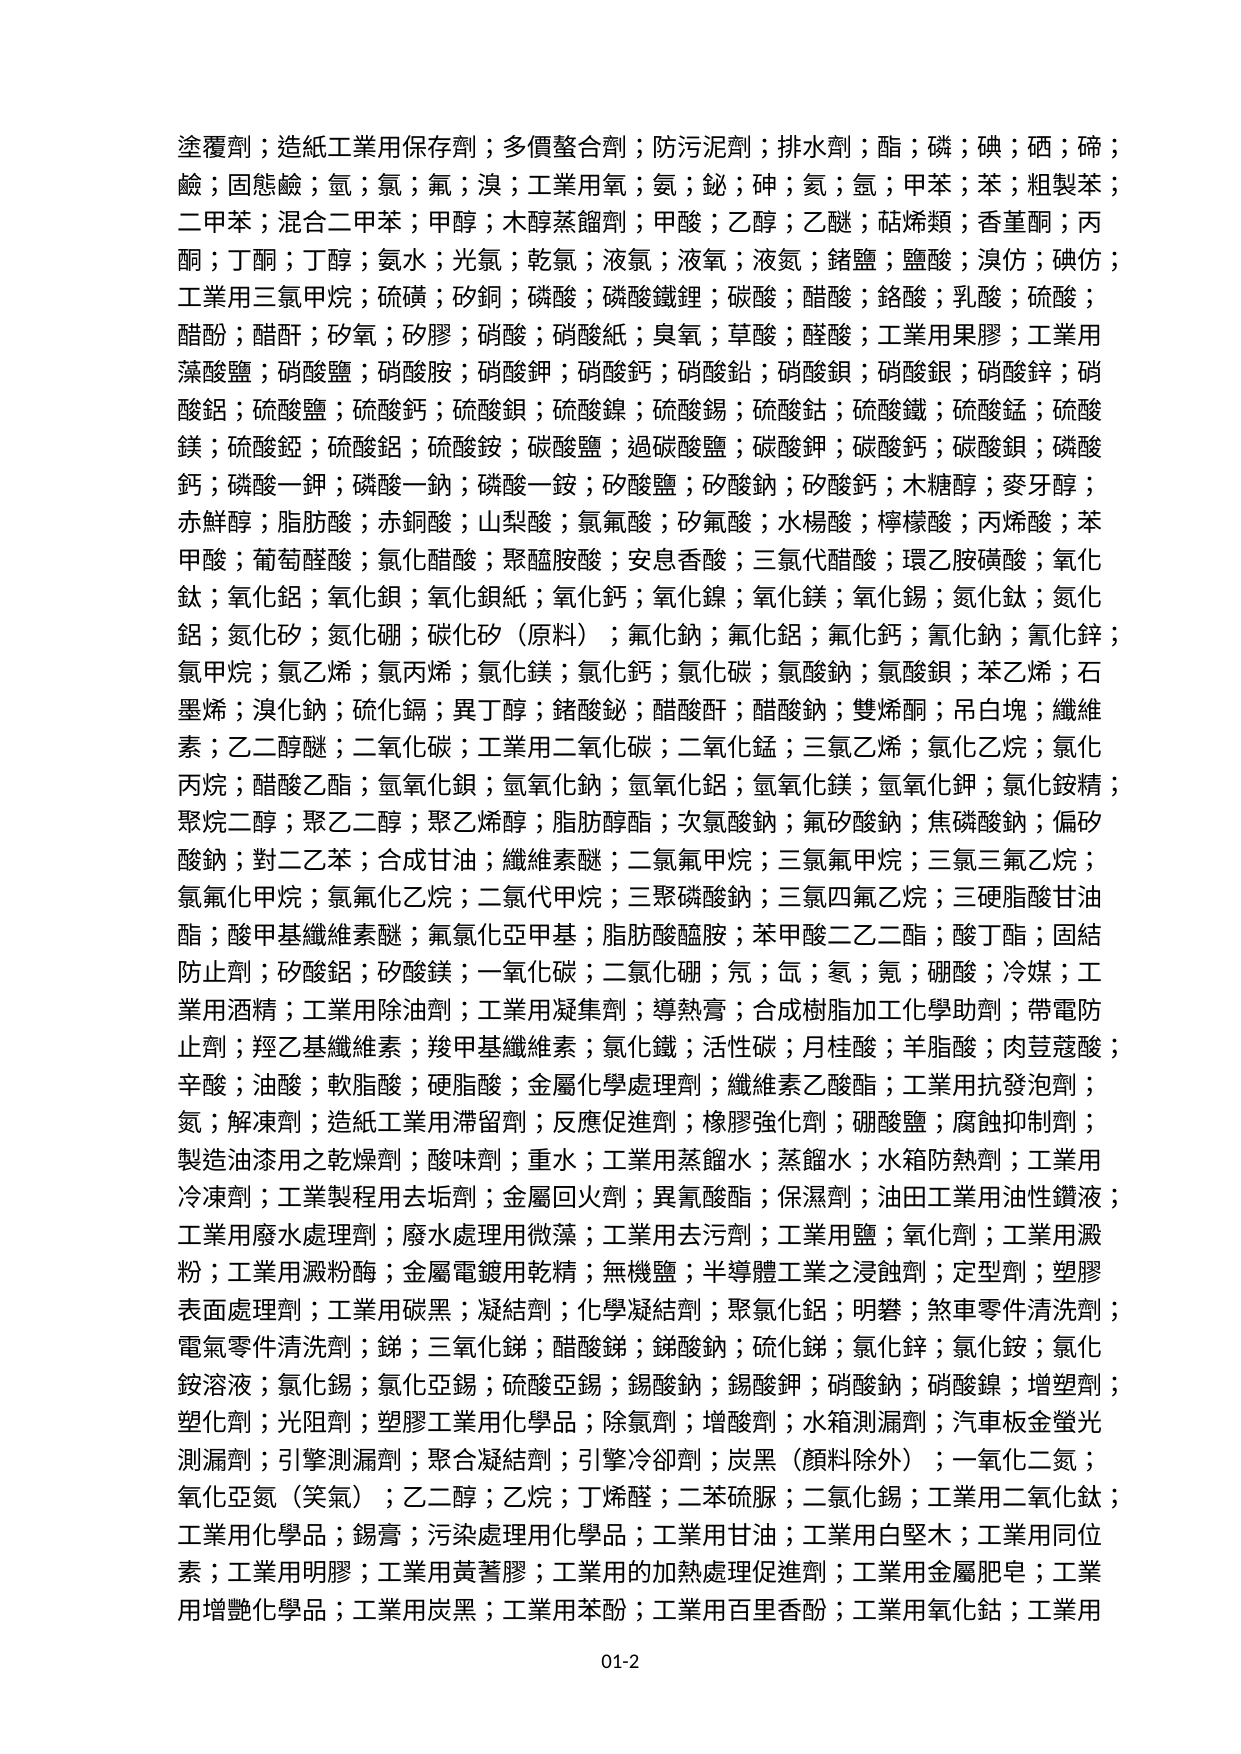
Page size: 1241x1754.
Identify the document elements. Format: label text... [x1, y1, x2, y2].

text 工業用酵素；工業用牛奶發酵劑；液晶；工業用奈米粉；防腐劑；工業用除臭劑；工業用乾燥劑；乾燥劑；除濕劑；中和劑；佐劑（醫療用或獸醫用除外）；分散劑；抗凍劑；還原劑；防霉劑；觸媒劑；冷卻劑；交通工具引擎冷卻劑；保冷劑；助焊劑；銅焊劑；軟化劑；水質軟化劑；軟水劑；脫模劑；離型劑；除鹼劑；除霜劑；除冰劑；脫鹽劑；脫酸劑；去氧劑；防火劑；阻燃劑；工業用防水劑；吸水劑；消泡劑；防沫劑；抗沫劑；速凝劑；乳化劑；反乳化劑；活化劑；增稠劑；加速劑；防黏劑；消光劑；感光劑；工業用顯像劑；製造印刷電路板用顯像劑；半導體用顯像劑；催化劑；防滑劑；鞣革劑；鞣革輔助劑；疏水劑；螯合劑；硬化劑；核心之硬化劑；固化劑；安定劑；起泡安定劑；蝕刻劑；抗蝕刻劑；電瓶液；工業用電解液；分子篩；抗氧化劑；加工用抗氧化劑；製造化粧品用抗氧化劑；製造藥品用抗氧化劑；製造營養補充品用抗氧化劑；製造藥用膠囊之樹枝狀合成聚合物；抗臭氧劑；防污膜劑；電鍍柔軟劑；光澤劑；小蘇打粉；水質處理劑；污水處理劑；界面活性劑；活性化學原料；製造藥品用活性化學原料；氨基酸之縮氨酸類製劑；工業用谷氨酸；防蝕抑垢劑；流體改質劑；過濾澄清劑；炭膜處理劑；耐磨止滑劑；除水垢劑；非家庭用除垢劑；污泥處理劑；青苔防止劑；氧化穩定劑；泡沫增加劑；香味穩定劑；柏油乳化劑；穩定劑；果酸；化學發熱劑；工業用蛋白質；蛋白（動物性或植物性原料）；工業用穀蛋白黏膠質；加工用蛋白質；製造營養補充品用蛋白質；工業用蛋黃素；工業用卵磷脂；工業用漂白劑；產製過程用工業清潔劑；軋鋼用清洗劑；探漏化學劑；橡膠聚合用催化劑；橡膠化學添加劑；塑膠化學添加劑；塑膠霧面劑；塑膠老化防止劑；塑膠補強劑；塑膠吹氧促進劑；塑膠安定劑；放射線去除劑；紫外線吸收劑；抗紫外線化學劑；抗紅外線化學劑；工業上之膠凝劑；電泳凝膠；高分子凝集劑；電鍍用光澤劑；硫酸銅光澤劑；焦磷酸銅光澤劑；金屬表面處理劑；金屬表面磷酸鹽護膜劑；金屬表面鉻酸鹽護膜劑；金屬表面草酸鹽護膜劑；金屬表面黑色氧化處理劑；金屬表面脫脂劑；金屬電解脫脂劑；除油以外之金屬加工用介電液化學製劑；金屬熱處理專用鹽劑；金屬浸漬洗淨劑；金屬分層處理之化學媒介劑；金屬合金鑄造處理劑；煉鋼絕緣用碳化稻穀；油漆工業用抗浮劑；油漆工業用抗沈劑；污水濾清用淨化劑；人造樹脂用硫化觸媒劑；半導體用抗輻射劑；半導體用光阻液；去除電路板光阻液用化學溶劑；去除電子零件光阻液用化學溶劑；去除電路板熔接劑用化學溶劑；去除電子零件熔接劑用化學溶劑；電子工業用清潔劑；空調系統用清潔劑；押出機清潔劑；汽車修補用糊狀填充劑；散熱器清洗用化學品；印刷用油水分離劑；印刷版面除油垢劑；印刷用去墨劑；印刷用均化劑；印刷用起光劑；製革用中和劑；乾皮劑；皮毛脫灰劑；造紙工業用填充劑；造紙工業用漂白安定劑；造紙工業用黏質菌之殺生物化學添加劑；造紙工業用塗覆劑；造紙工業用保存劑；多價螯合劑；防污泥劑；排水劑；酯；磷；碘；硒；碲；鹼；固態鹼；氫；氯；氟；溴；工業用氧；氨；鉍；砷；氦；氬；甲苯；苯；粗製苯；二甲苯；混合二甲苯；甲醇；木醇蒸餾劑；甲酸；乙醇；乙醚；萜烯類；香堇酮；丙酮；丁酮；丁醇；氨水；光氯；乾氯；液氯；液氧；液氮；鍺鹽；鹽酸；溴仿；碘仿；工業用三氯甲烷；硫磺；矽銅；磷酸；磷酸鐵鋰；碳酸；醋酸；鉻酸；乳酸；硫酸；醋酚；醋酐；矽氧；矽膠；硝酸；硝酸紙；臭氧；草酸；醛酸；工業用果膠；工業用藻酸鹽；硝酸鹽；硝酸胺；硝酸鉀；硝酸鈣；硝酸鉛；硝酸鋇；硝酸銀；硝酸鋅；硝酸鋁；硫酸鹽；硫酸鈣；硫酸鋇；硫酸鎳；硫酸錫；硫酸鈷；硫酸鐵；硫酸錳；硫酸鎂；硫酸錏；硫酸鋁；硫酸銨；碳酸鹽；過碳酸鹽；碳酸鉀；碳酸鈣；碳酸鋇；磷酸鈣；磷酸一鉀；磷酸一鈉；磷酸一銨；矽酸鹽；矽酸鈉；矽酸鈣；木糖醇；麥牙醇；赤鮮醇；脂肪酸；赤銅酸；山梨酸；氯氟酸；矽氟酸；水楊酸；檸檬酸；丙烯酸；苯甲酸；葡萄醛酸；氯化醋酸；聚醯胺酸；安息香酸；三氯代醋酸；環乙胺磺酸；氧化鈦；氧化鋁；氧化鋇；氧化鋇紙；氧化鈣；氧化鎳；氧化鎂；氧化錫；氮化鈦；氮化鋁；氮化矽；氮化硼；碳化矽（原料）；氟化鈉；氟化鋁；氟化鈣；氰化鈉；氰化鋅；氯甲烷；氯乙烯；氯丙烯；氯化鎂；氯化鈣；氯化碳；氯酸鈉；氯酸鋇；苯乙烯；石墨烯；溴化鈉；硫化鎘；異丁醇；鍺酸鉍；醋酸酐；醋酸鈉；雙烯酮；吊白塊；纖維素；乙二醇醚；二氧化碳；工業用二氧化碳；二氧化錳；三氯乙烯；氯化乙烷；氯化丙烷；醋酸乙酯；氫氧化鋇；氫氧化鈉；氫氧化鋁；氫氧化鎂；氫氧化鉀；氯化銨精；聚烷二醇；聚乙二醇；聚乙烯醇；脂肪醇酯；次氯酸鈉；氟矽酸鈉；焦磷酸鈉；偏矽酸鈉；對二乙苯；合成甘油；纖維素醚；二氯氟甲烷；三氯氟甲烷；三氯三氟乙烷；氯氟化甲烷；氯氟化乙烷；二氯代甲烷；三聚磷酸鈉；三氯四氟乙烷；三硬脂酸甘油酯；酸甲基纖維素醚；氟氯化亞甲基；脂肪酸醯胺；苯甲酸二乙二酯；酸丁酯；固結防止劑；矽酸鋁；矽酸鎂；一氧化碳；二氯化硼；氖；氙；氡；氪；硼酸；冷媒；工業用酒精；工業用除油劑；工業用凝集劑；導熱膏；合成樹脂加工化學助劑；帶電防止劑；羥乙基纖維素；羧甲基纖維素；氯化鐵；活性碳；月桂酸；羊脂酸；肉荳蔻酸；辛酸；油酸；軟脂酸；硬脂酸；金屬化學處理劑；纖維素乙酸酯；工業用抗發泡劑；氮；解凍劑；造紙工業用滯留劑；反應促進劑；橡膠強化劑；硼酸鹽；腐蝕抑制劑；製造油漆用之乾燥劑；酸味劑；重水；工業用蒸餾水；蒸餾水；水箱防熱劑；工業用冷凍劑；工業製程用去垢劑；金屬回火劑；異氰酸酯；保濕劑；油田工業用油性鑽液；工業用廢水處理劑；廢水處理用微藻；工業用去污劑；工業用鹽；氧化劑；工業用澱粉；工業用澱粉酶；金屬電鍍用乾精；無機鹽；半導體工業之浸蝕劑；定型劑；塑膠表面處理劑；工業用碳黑；凝結劑；化學凝結劑；聚氯化鋁；明礬；煞車零件清洗劑；電氣零件清洗劑；銻；三氧化銻；醋酸銻；銻酸鈉；硫化銻；氯化鋅；氯化銨；氯化銨溶液；氯化錫；氯化亞錫；硫酸亞錫；錫酸鈉；錫酸鉀；硝酸鈉；硝酸鎳；增塑劑；塑化劑；光阻劑；塑膠工業用化學品；除氯劑；增酸劑；水箱測漏劑；汽車板金螢光測漏劑；引擎測漏劑；聚合凝結劑；引擎冷卻劑；炭黑（顏料除外）；一氧化二氮；氧化亞氮（笑氣）；乙二醇；乙烷；丁烯醛；二苯硫脲；二氯化錫；工業用二氧化鈦；工業用化學品；錫膏；污染處理用化學品；工業用甘油；工業用白堅木；工業用同位素；工業用明膠；工業用黃蓍膠；工業用的加熱處理促進劑；工業用金屬肥皂；工業用增艷化學品；工業用炭黑；工業用苯酚；工業用百里香酚；工業用氧化鈷；工業用氨（揮發性鹼）；工業用烤樹皮；工業用紅樹皮；工業用馬鈴薯粉；工業用氫氧化鈉；工業用脫水劑；工業用脫色劑；工業用軟化劑；工業用揮發性鹼（氨）；工業用貴金屬鹽；工業用碘化物；工業用鹼性碘化物；工業用硼酸；工業用葡萄糖；工業用乳糖；乳糖（原料）；工業用酪蛋白；製造藥品用茶萃取物；製造化粧品用茶萃取物；工業用膠原蛋白；製造藥品用維他命；製造營養補充品用維他命；製造化粧品用維他命；製造化粧品用植物萃取物；製造藥品用植物萃取物；加工用精油；加工用麝香；加工用香蘭素；製造化粧品用香葉醇；胡椒醛；製造化粧品用芳香味化合物；工業用磁性流體；工業用腐蝕劑；工業用樟腦；工業用穀粉；穀類處理過程中的工業用副產物；工業用麵粉；工業用固態氣體；工業用樹薯粉；工業用檸檬酸；工業用纖維素酯；工業用纖維素醚；工業產製過程用清潔劑；丹寧；鞣料木；丹寧酸；五倍子；沒食子；分離劑；化學用甲醛；化學用重碳酸鹼；化學用硫磺；化學用亞硝酸鉍；化學用溴；化學用碘；化學用酵素；科學用酵母；製造生物燃料用酵母；化學用雜酚；化學發光劑；化學絮凝劑；焦木酸（木醋）；水化合物；防水垢劑；水玻璃；水質淨化用化學品；火棉膠；去光物質；四氯化乙炔；四氯化物；四氯化碳；戊醇；未加工醋酸纖維素；未加工鹽；甘油酯；生物化學催化劑；生物製劑（醫療用及獸醫用除外）；生物鹼類；異丙基甲苯；甲烷；甲醚；皮革加工用化學品；皮革加工用軟化劑；皮革用浸漬劑；皮革用鞣革劑；皮革防水用化學品；皮革修復用化學品；皮革鞣革劑；砈；石油分散劑；促進金屬合金化用化學劑；尖晶石（氧化物礦物）；有毒氣體中和劑；次硫酸鹽；次鉻酸鹽；血炭；卵磷脂（原料）；吸油用合成材料；吸氣劑（化學活性物質）；含碘蛋白；汞；甘汞；氯化亞汞；汞鹽；亞砷酸；亞硫酸；氰酸亞鐵鹽；兒茶；岩鹽；油分散劑；油分離劑；油脂分離劑；油漂白用化學品；矽；矽藻土；氣溶膠用高壓氣體；表面活性劑；金屬土；金屬著色用鹽；金屬用媒染劑；金屬鹼；金鹽；毒重石（碳酸鋇礦）；氟化物；氫氟酸；玻璃去光用化學品；玻璃用遮光劑；製造玻璃用防污劑；玻璃著色用化學品；癸二酸；研磨用輔助液；科技陶瓷製造用合成物；科學用化學劑（醫療用及獸醫用除外）；科學用放射性元素；科學用鐳；耐火劑；耐酸性的化學合成劑；苛性鹼；苦味酸；苯系酸類；苯衍生物；重晶石；重氮紙；重鉻酸鉀；重鉻酸鹼；砷酸鉛；釔；釓；剝離劑；剝離劑（澱粉液化用化學劑）；核能用核分裂性物質；原子燃料；核子反應爐用燃料；核分裂性化學元素；核反應減速材料；氣體淨化劑；氧化汞；氧化鈾；氧化鉛；氧化銻；氧化鋰；氧化鋯；氨明礬；氨茴酸；氨鹽；工業用海水；浮游選礦劑；砷酸鹽；紙強化劑；脂肪漂白用化學品；聯氨；草酸鹽；退火劑；金屬退火劑；化學用酒石；工業用酒石；非醫療用酒石；釙；乙炔；骨炭；高嶺土；乾冰（二氧化碳）；動物性蛋白質（原料）；動物碳；唱片修復劑；製唱片用合成劑；非醫療及獸醫用生物組織培養物；非醫療或獸醫用微生物培養物；非醫療或獸醫用細菌培養用肉汁；非醫療或獸醫用細菌培養基；氫氣；清漆用溶劑；淨化劑；淨水用化學品；淬火劑；金屬淬火劑；金屬硬化劑；焊接用化學品；焊接用保護氣體；焊接劑；產生電流用鹽；硫化物；硫化促進劑；二硫化碳；硫化劑；硫酸銅；硫酸醚；粗甲苯；細菌製劑（醫療用及獸醫用者除外）；非醫療及獸醫用幹細胞；非醫療及非獸醫用細菌製劑；非醫療及非獸醫用病毒；細菌調製劑（醫療用及獸醫用者除外）；非醫療及非獸醫用細菌調製劑；脫水劑；脫膠劑；蛋白紙；蛋白質（原料）；植物性蛋白質（原料）；麥芽蛋白（原料）；釤；釹；釷；氯化亞鈀；氯化物；氯化氨；氯化碘；含碘鹽；氧化鉻；氯化鋁；氯酸；氯酸鹽；焦棓酸；無水氨；無水醋酸；硝石；硝酸鈾；硬水軟化劑；稀土；稀土金屬鹽；稀醋酸；防霧劑；眼鏡防霧劑；絮凝防止用化學品；防冷凝用化學品；鈣鹽；鈉；鈉鹽（化合物）；鞣酸；培酸；沒食子酸；氰化物（氰鹽）；氰酸鹽；醋酸戊酯；醋酸鈣；醋酸鉛；醋酸鋁；醋酸鹽；鈁；鈥；鈦石；楔石；鈧；塑膠分散劑；微生物調製劑（醫療用及獸醫用除外）；滑石（矽酸鎂）；清潔煙囪用化學品；碘化鋁；碘酸；硼砂（四硼酸鈉）；工業用過氧化氫；過硫酸；過硫酸鹽；過氯酸鹽；過硼酸鈉；過濾用化學物質；過濾用植物性物質；過濾用礦物性物質；過濾用顆粒狀陶瓷材料；過濾用碳；過濾用活性碳；鉀；鉀鹽鎂礬；鈾；鉅；電池用鹽；蓄電池組用鹽；酮；工業用黃酮化合物；酮類化合物；鉈；鈰；鉲（放射性元素）；實驗室分析用化學劑（醫療用及獸醫用除外）；漂白用潤濕劑；製漆用化學劑；製顏料用化學劑；科學用螢光染劑；碳；碳化物；碳化鈣；碳水化合物；動物碳劑；碳酸鉀水；碳酸鎂；腐蝕劑；蓄電池充電用酸性液；蓄電池用硫酸鹽去除液；蓄電池用發泡防止劑；製程用的油脂去除劑；製程用脫脂劑；酸類；鉻明礬；鉻酸鹽；鉻鹽；銨醛；銨鹽；銫；銣；銩；醋化用細菌製劑；鋁土礦（鐵鋁氧石）；鋁明礬；鋇；鋇化合物；鋰；製造墨水用沒食子酸鹽；鋱；鋦；樹膠溶劑；橄欖石（矽酸鹽礦物）；橡膠保存劑；澱粉液化用化學品（剝離劑）；膨潤土；錳酸鹽；鋼製造用加工處理劑；靜電防止劑（家庭用除外）；錸；錼；錒；準金屬；磷脂；磺酸；縮絨劑；膽酸；鍍銀用銀鹽液；鍍鋅用溶液；鍍鋅製劑；菱鎂礦；醚；醛類；鍶；鋂；鎢酸；離子交換體（化學品）；鞣革用油；製革用油；鞣劑；鞣料；鎵；鎝；製藥工業用保存劑；製造鏡片用防污劑；眼科透鏡用化學塗層；礦酸；礦物酸；藻酸（膠化劑及膨脹劑）（食用者除外）；蘇打灰；鐠；鐨；鏷；蠟漂白用化學品；鐵鹽；鐿；鑄砂；鑄造用結合劑；鑄造用製模劑；纖維工業用漂白土；纖維工業用縮絨劑；纖維素衍生物化學品；鹼土金屬；鹼灰；鹼性金屬；鹼性沒食子酸鉍；鉳；萘；增加鏡片透光率之化學劑；增加鏡片絕緣率之化學劑；工業用瓊脂；鹼金屬；鹼金屬鹽；鹼類；鹽類（化學劑）；鑭；鏑；工業用石墨；沸石粉；滑石粉；麥飯石；工業用白雲石；鎦；鉺；銪；鈽；工業用煤灰；科學用化學品；芳香族化合物；工業用燈黑；窗戶玻璃防污用化學品 [177, 127, 1122, 1627]
